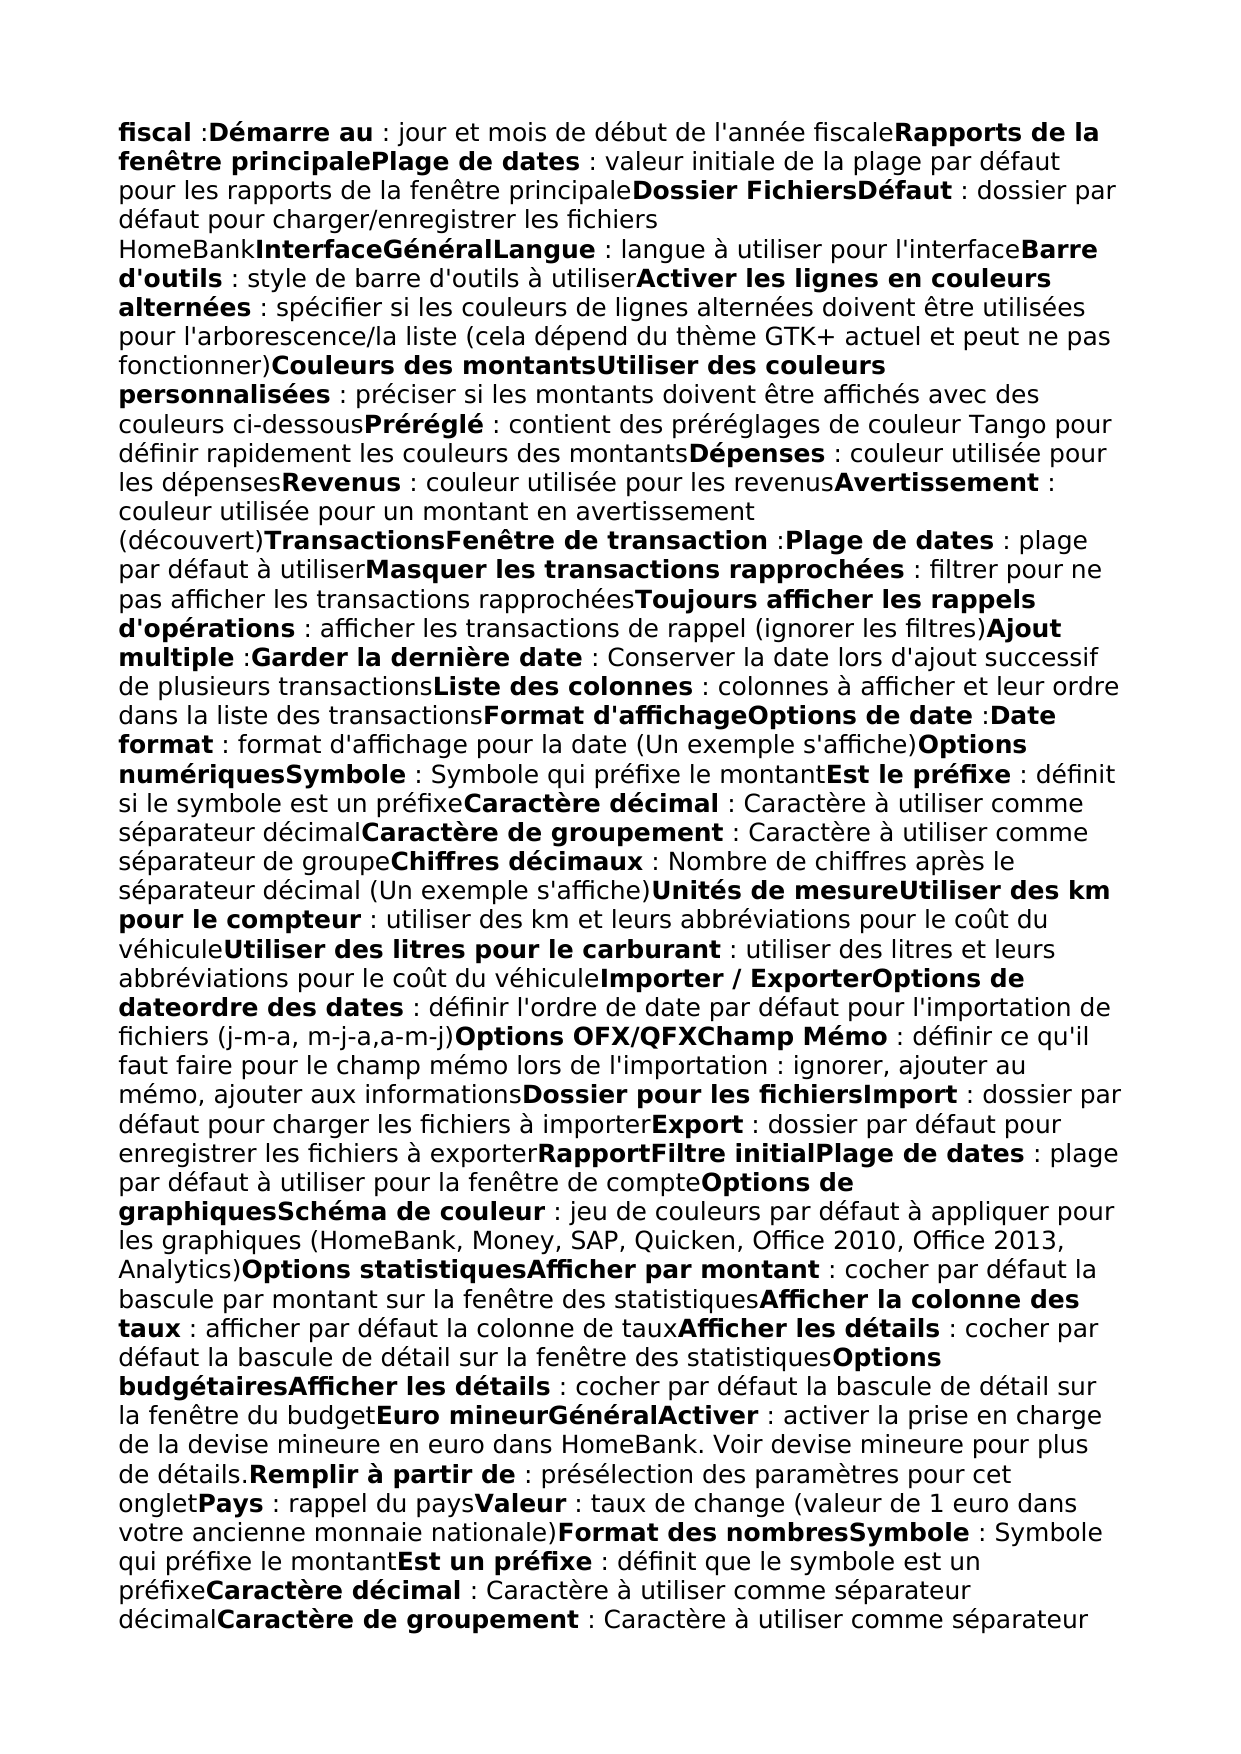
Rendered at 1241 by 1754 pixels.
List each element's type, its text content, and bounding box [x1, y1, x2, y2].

text fiscal :Démarre au : jour et mois de début de l'année fiscaleRapports de la fenêtre principalePlage de dates : valeur initiale de la plage par défaut pour les rapports de la fenêtre principaleDossier FichiersDéfaut : dossier par défaut pour charger/enregistrer les fichiers HomeBankInterfaceGénéralLangue : langue à utiliser pour l'interfaceBarre d'outils : style de barre d'outils à utiliserActiver les lignes en couleurs alternées : spécifier si les couleurs de lignes alternées doivent être utilisées pour l'arborescence/la liste (cela dépend du thème GTK+ actuel et peut ne pas fonctionner)Couleurs des montantsUtiliser des couleurs personnalisées : préciser si les montants doivent être affichés avec des couleurs ci-dessousPréréglé : contient des préréglages de couleur Tango pour définir rapidement les couleurs des montantsDépenses : couleur utilisée pour les dépensesRevenus : couleur utilisée pour les revenusAvertissement : couleur utilisée pour un montant en avertissement (découvert)TransactionsFenêtre de transaction :Plage de dates : plage par défaut à utiliserMasquer les transactions rapprochées : filtrer pour ne pas afficher les transactions rapprochéesToujours afficher les rappels d'opérations : afficher les transactions de rappel (ignorer les filtres)Ajout multiple :Garder la dernière date : Conserver la date lors d'ajout successif de plusieurs transactionsListe des colonnes : colonnes à afficher et leur ordre dans la liste des transactionsFormat d'affichageOptions de date :Date format : format d'affichage pour la date (Un exemple s'affiche)Options numériquesSymbole : Symbole qui préfixe le montantEst le préfixe : définit si le symbole est un préfixeCaractère décimal : Caractère à utiliser comme séparateur décimalCaractère de groupement : Caractère à utiliser comme séparateur de groupeChiffres décimaux : Nombre de chiffres après le séparateur décimal (Un exemple s'affiche)Unités de mesureUtiliser des km pour le compteur : utiliser des km et leurs abbréviations pour le coût du véhiculeUtiliser des litres pour le carburant : utiliser des litres et leurs abbréviations pour le coût du véhiculeImporter / ExporterOptions de dateordre des dates : définir l'ordre de date par défaut pour l'importation de fichiers (j-m-a, m-j-a,a-m-j)Options OFX/QFXChamp Mémo : définir ce qu'il faut faire pour le champ mémo lors de l'importation : ignorer, ajouter au mémo, ajouter aux informationsDossier pour les fichiersImport : dossier par défaut pour charger les fichiers à importerExport : dossier par défaut pour enregistrer les fichiers à exporterRapportFiltre initialPlage de dates : plage par défaut à utiliser pour la fenêtre de compteOptions de graphiquesSchéma de couleur : jeu de couleurs par défaut à appliquer pour les graphiques (HomeBank, Money, SAP, Quicken, Office 2010, Office 2013, Analytics)Options statistiquesAfficher par montant : cocher par défaut la bascule par montant sur la fenêtre des statistiquesAfficher la colonne des taux : afficher par défaut la colonne de tauxAfficher les détails : cocher par défaut la bascule de détail sur la fenêtre des statistiquesOptions budgétairesAfficher les détails : cocher par défaut la bascule de détail sur la fenêtre du budgetEuro mineurGénéralActiver : activer la prise en charge de la devise mineure en euro dans HomeBank. Voir devise mineure pour plus de détails.Remplir à partir de : présélection des paramètres pour cet ongletPays : rappel du paysValeur : taux de change (valeur de 1 euro dans votre ancienne monnaie nationale)Format des nombresSymbole : Symbole qui préfixe le montantEst un préfixe : définit que le symbole est un préfixeCaractère décimal : Caractère à utiliser comme séparateur décimalCaractère de groupement : Caractère à utiliser comme séparateur [118, 118, 1122, 1635]
